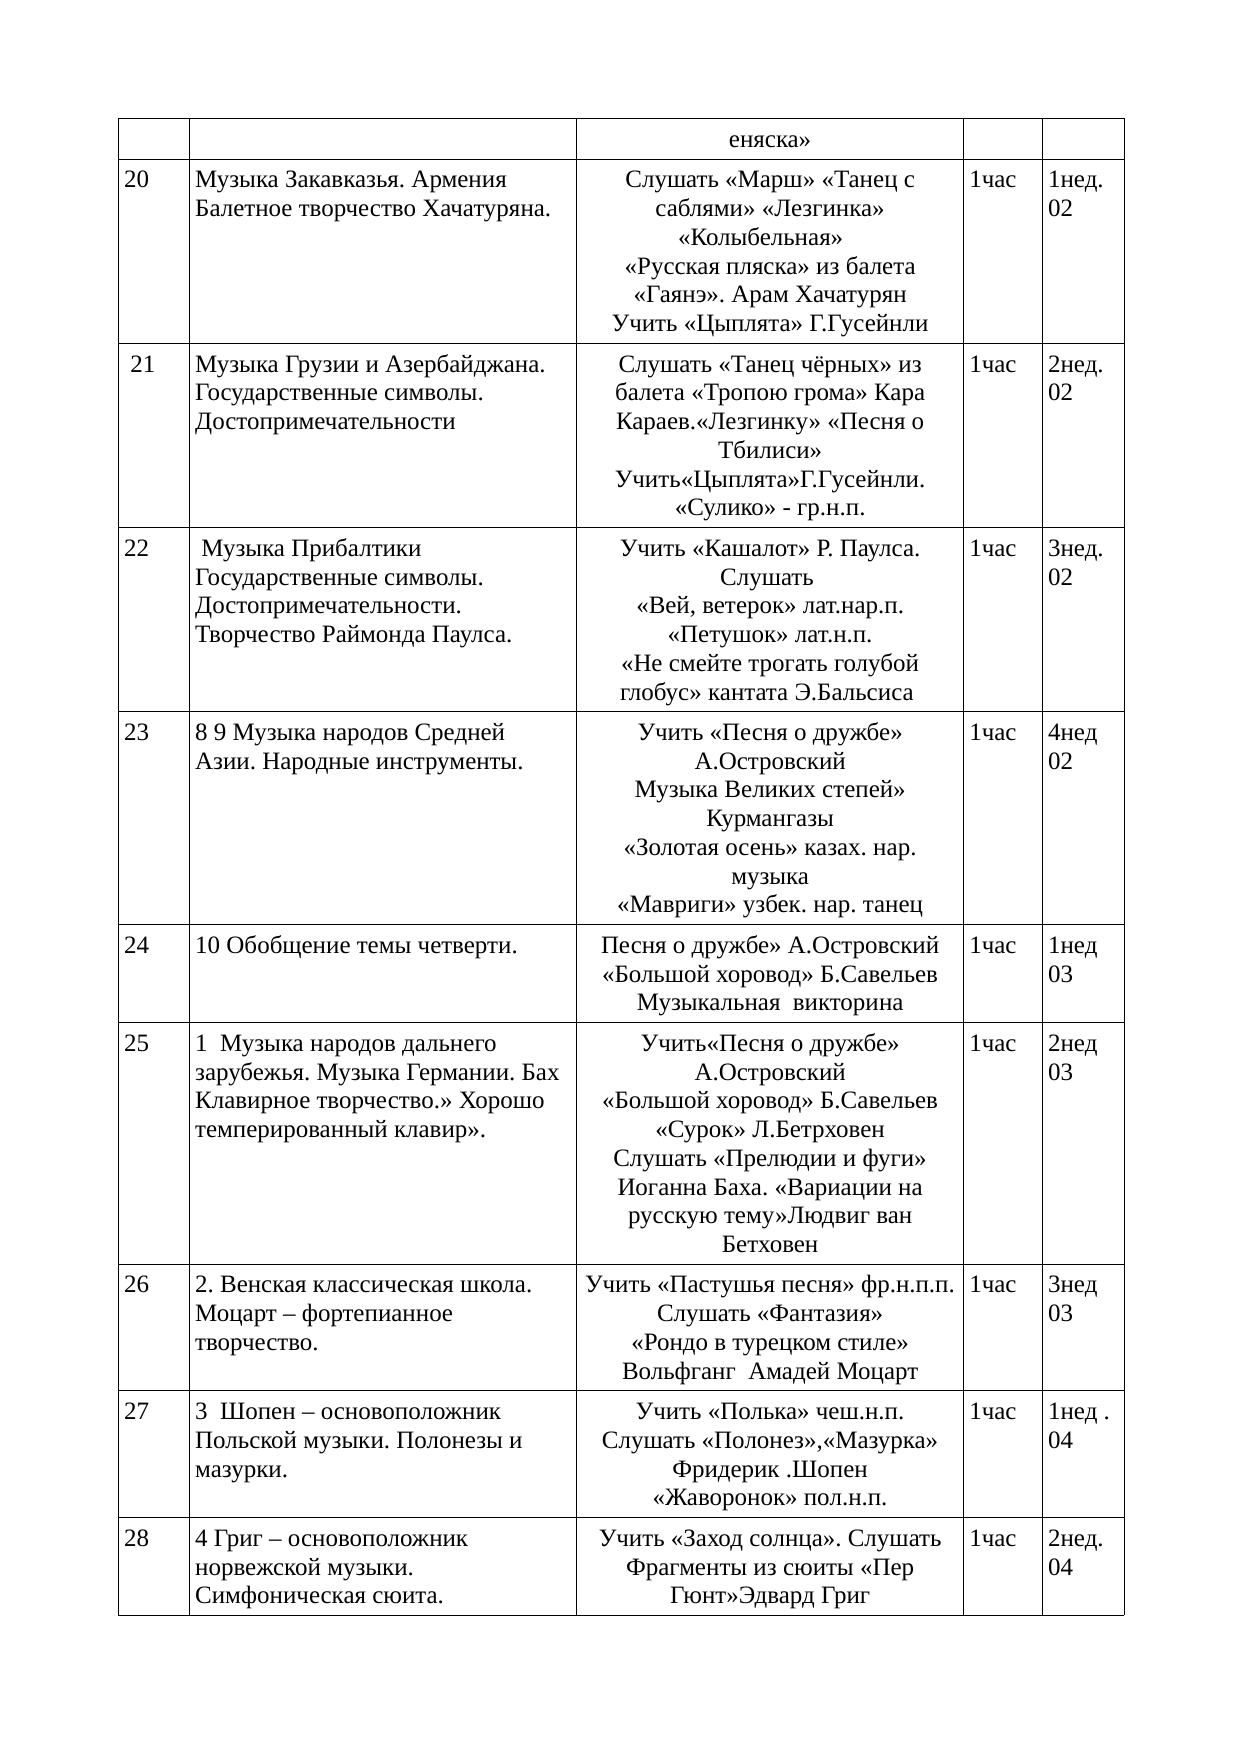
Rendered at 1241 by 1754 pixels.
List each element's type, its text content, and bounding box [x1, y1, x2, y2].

table_cell [1043, 119, 1124, 158]
table_cell 1час [964, 1023, 1042, 1263]
table_cell Учить «Полька» чеш.н.п. Слушать «Полонез»,«Мазурка» Фридерик .Шопен «Жаворонок» пол.н.п. [577, 1391, 963, 1517]
table_cell Музыка Грузии и Азербайджана. Государственные символы. Достопримечательности [190, 344, 576, 527]
table_cell 3нед 03 [1043, 1265, 1124, 1390]
table_cell 24 [119, 925, 189, 1022]
table_cell 4нед 02 [1043, 712, 1124, 924]
table_cell 1час [964, 1518, 1042, 1615]
table_cell Песня о дружбе» А.Островский «Большой хоровод» Б.Савельев Музыкальная викторина [577, 925, 963, 1022]
table_cell Учить «Кашалот» Р. Паулса. Слушать «Вей, ветерок» лат.нар.п. «Петушок» лат.н.п. «Не смейте трогать голубой глобус» кантата Э.Бальсиса [577, 528, 963, 711]
table_cell 1час [964, 1265, 1042, 1390]
table_cell [119, 119, 189, 158]
table_cell Учить «Пастушья песня» фр.н.п.п. Слушать «Фантазия» «Рондо в турецком стиле» Вольфганг Амадей Моцарт [577, 1265, 963, 1390]
table_cell [190, 119, 576, 158]
table_cell 1час [964, 528, 1042, 711]
table_cell Учить«Песня о дружбе» А.Островский «Большой хоровод» Б.Савельев «Сурок» Л.Бетрховен Слушать «Прелюдии и фуги» Иоганна Баха. «Вариации на русскую тему»Людвиг ван Бетховен [577, 1023, 963, 1263]
table_cell Музыка Закавказья. Армения Балетное творчество Хачатуряна. [190, 160, 576, 343]
table_cell 21 [119, 344, 189, 527]
table_cell 22 [119, 528, 189, 711]
table_cell 1час [964, 344, 1042, 527]
table_cell 10 Обобщение темы четверти. [190, 925, 576, 1022]
table_cell 1час [964, 1391, 1042, 1517]
table_cell еняска» [577, 119, 963, 158]
table_cell 28 [119, 1518, 189, 1615]
table_cell Учить «Песня о дружбе» А.Островский Музыка Великих степей» Курмангазы «Золотая осень» казах. нар. музыка «Мавриги» узбек. нар. танец [577, 712, 963, 924]
table_cell 4 Григ – основоположник норвежской музыки. Симфоническая сюита. [190, 1518, 576, 1615]
table_cell 1час [964, 925, 1042, 1022]
table_cell 20 [119, 160, 189, 343]
table_cell 27 [119, 1391, 189, 1517]
table_cell 1нед .04 [1043, 1391, 1124, 1517]
table_cell 1 Музыка народов дальнего зарубежья. Музыка Германии. Бах Клавирное творчество.» Хорошо темперированный клавир». [190, 1023, 576, 1263]
table_cell 2нед 03 [1043, 1023, 1124, 1263]
table_cell Учить «Заход солнца». Слушать Фрагменты из сюиты «Пер Гюнт»Эдвард Григ [577, 1518, 963, 1615]
table_cell 1нед. 02 [1043, 160, 1124, 343]
table_cell Музыка Прибалтики Государственные символы. Достопримечательности. Творчество Раймонда Паулса. [190, 528, 576, 711]
table_cell [964, 119, 1042, 158]
table_cell 26 [119, 1265, 189, 1390]
table_cell 2нед. 02 [1043, 344, 1124, 527]
table_cell 3 Шопен – основоположник Польской музыки. Полонезы и мазурки. [190, 1391, 576, 1517]
table_cell Слушать «Марш» «Танец с саблями» «Лезгинка» «Колыбельная» «Русская пляска» из балета «Гаянэ». Арам Хачатурян Учить «Цыплята» Г.Гусейнли [577, 160, 963, 343]
table_cell 1час [964, 160, 1042, 343]
table_cell 1нед 03 [1043, 925, 1124, 1022]
table_cell 3нед. 02 [1043, 528, 1124, 711]
table_cell Слушать «Танец чёрных» из балета «Тропою грома» Кара Караев.«Лезгинку» «Песня о Тбилиси» Учить«Цыплята»Г.Гусейнли. «Сулико» - гр.н.п. [577, 344, 963, 527]
table_cell 23 [119, 712, 189, 924]
table_cell 2нед. 04 [1043, 1518, 1124, 1615]
table_cell 2. Венская классическая школа. Моцарт – фортепианное творчество. [190, 1265, 576, 1390]
table_cell 25 [119, 1023, 189, 1263]
table_cell 1час [964, 712, 1042, 924]
table_cell 8 9 Музыка народов Средней Азии. Народные инструменты. [190, 712, 576, 924]
